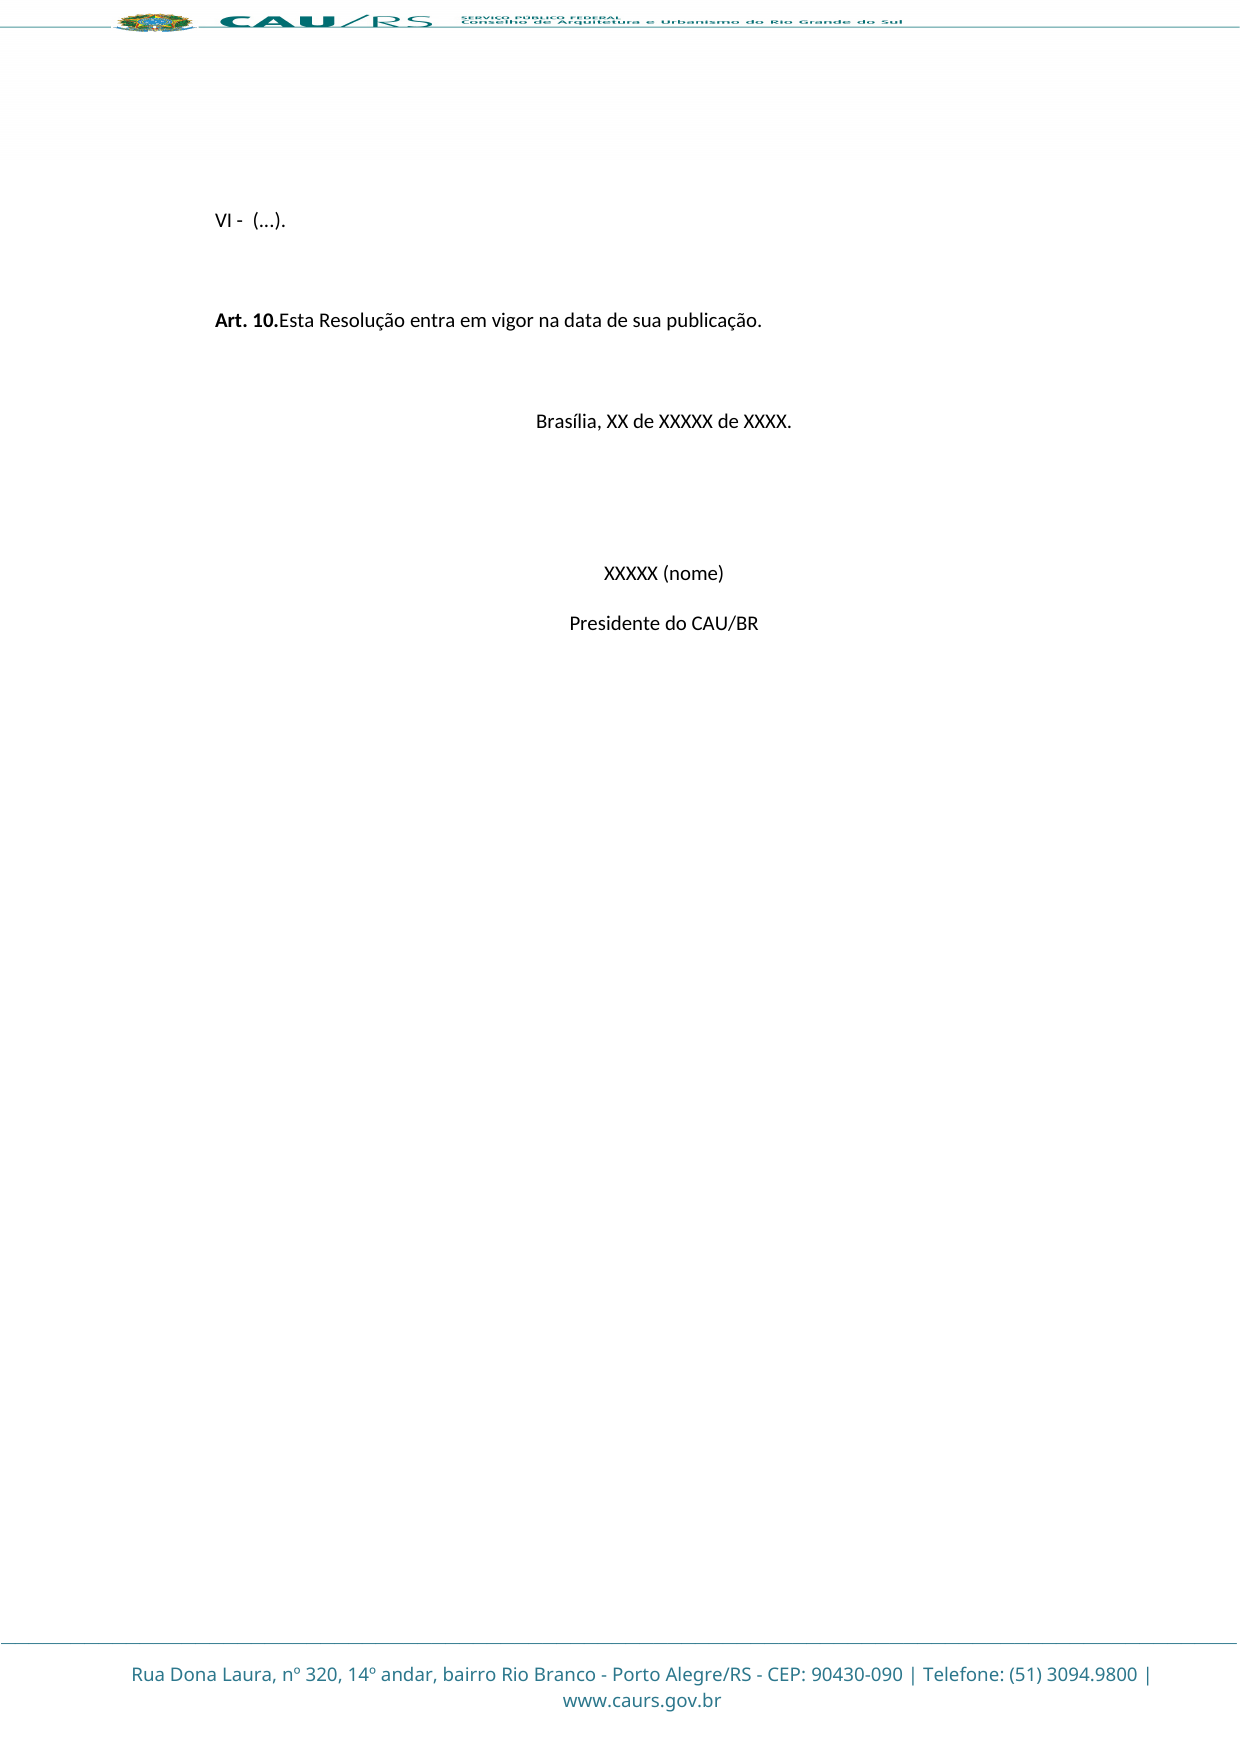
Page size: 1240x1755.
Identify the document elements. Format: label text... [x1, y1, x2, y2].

text Brasília, XX de XXXXX de XXXX. [177, 408, 1151, 434]
list (...). [215, 207, 1151, 232]
list Esta Resolução entra em vigor na data de sua publicação. [215, 308, 1151, 333]
text Presidente do CAU/BR [177, 610, 1151, 636]
text XXXXX (nome) [177, 560, 1151, 585]
